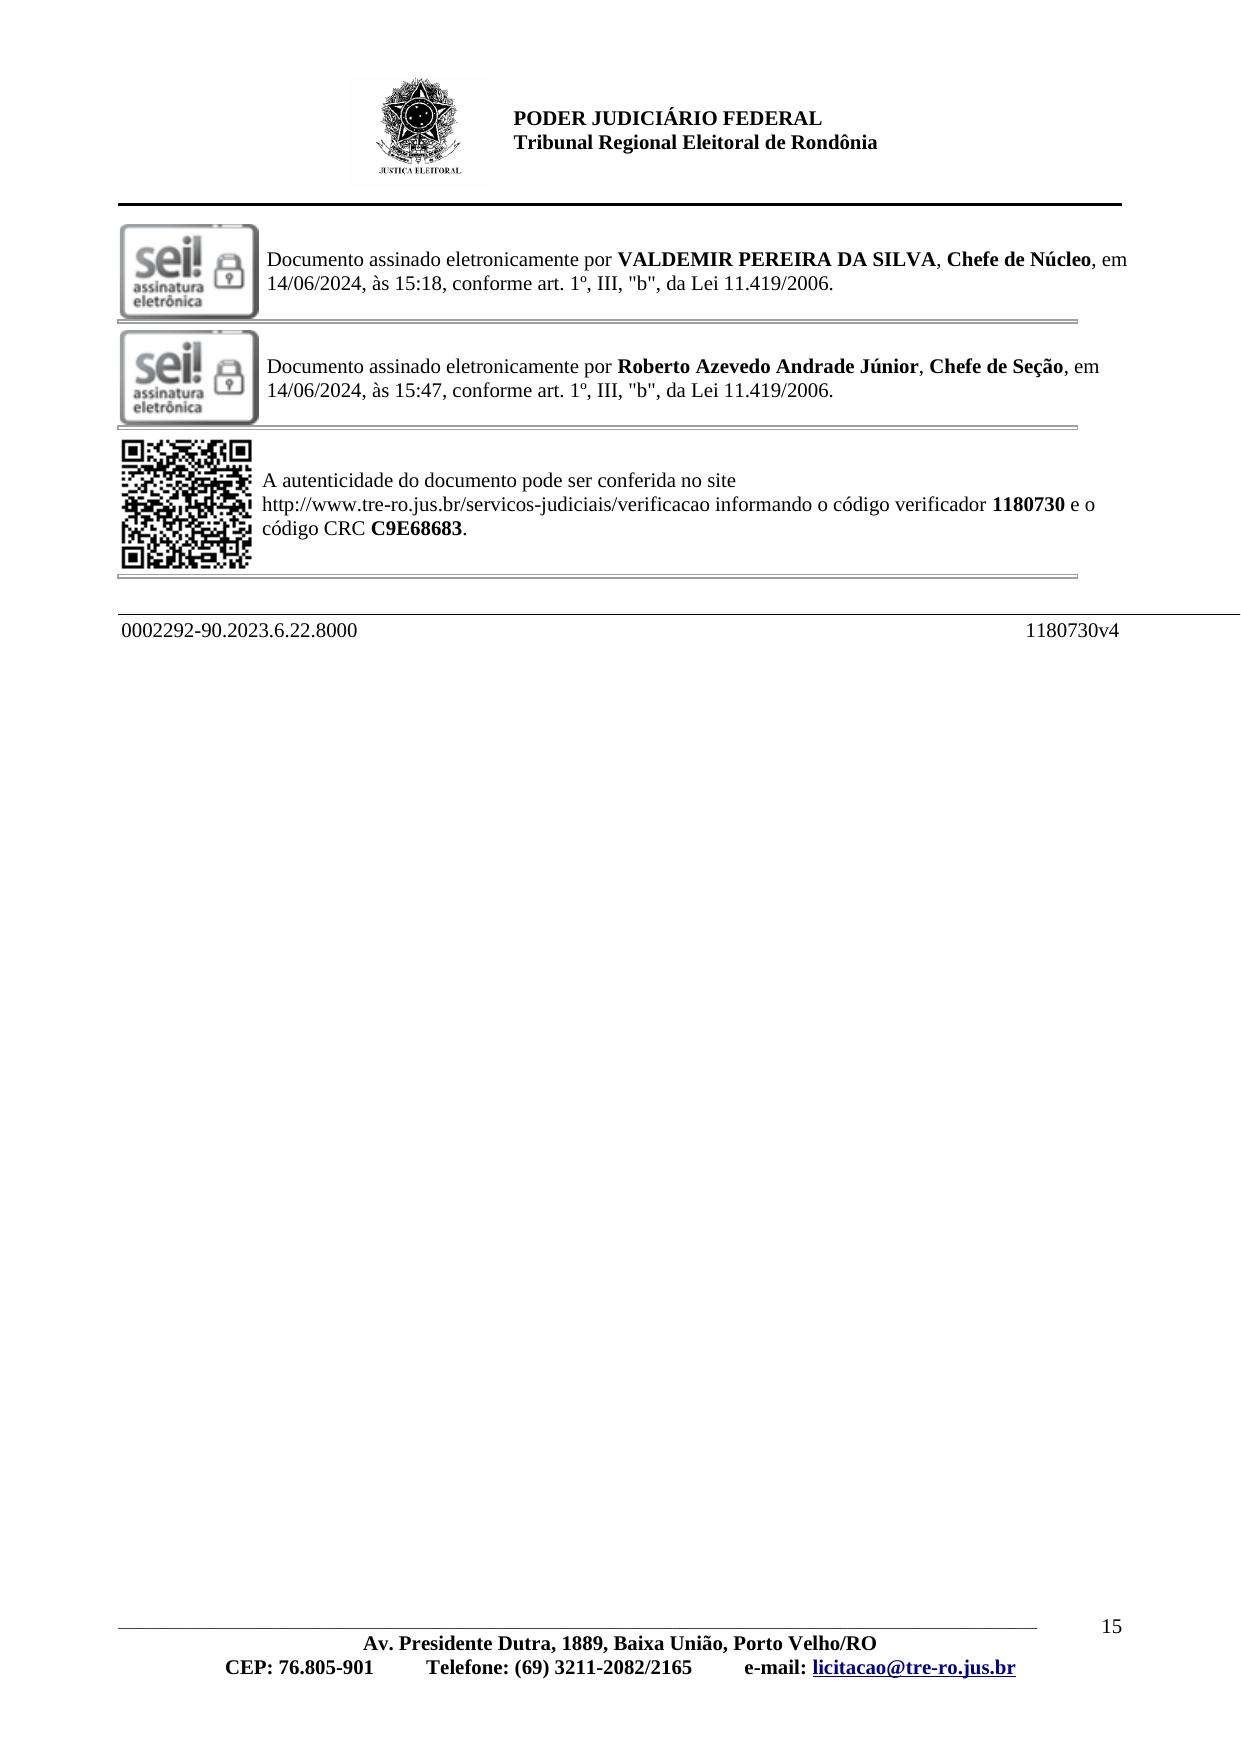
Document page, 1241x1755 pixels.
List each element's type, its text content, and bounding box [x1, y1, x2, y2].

table_header 0002292-90.2023.6.22.8000 [118, 615, 620, 645]
table_header 1180730v4 [620, 615, 1122, 645]
table_header Documento assinado eletronicamente por VALDEMIR PEREIRA DA SILVA, Chefe de Núcleo, em 14/06/2024, às 15:18, conforme art. 1º, III, "b", da Lei 11.419/2006. [265, 223, 1132, 320]
table_header A autenticidade do documento pode ser conferida no site http://www.tre-ro.jus.br/servicos-judiciais/verificacao informando o código verificador 1180730 e o código CRC C9E68683. [260, 436, 1132, 573]
table_header [118, 223, 265, 319]
table_header [118, 436, 260, 573]
table_header [118, 329, 265, 425]
table_header Documento assinado eletronicamente por Roberto Azevedo Andrade Júnior, Chefe de Seção, em 14/06/2024, às 15:47, conforme art. 1º, III, "b", da Lei 11.419/2006. [265, 329, 1132, 426]
